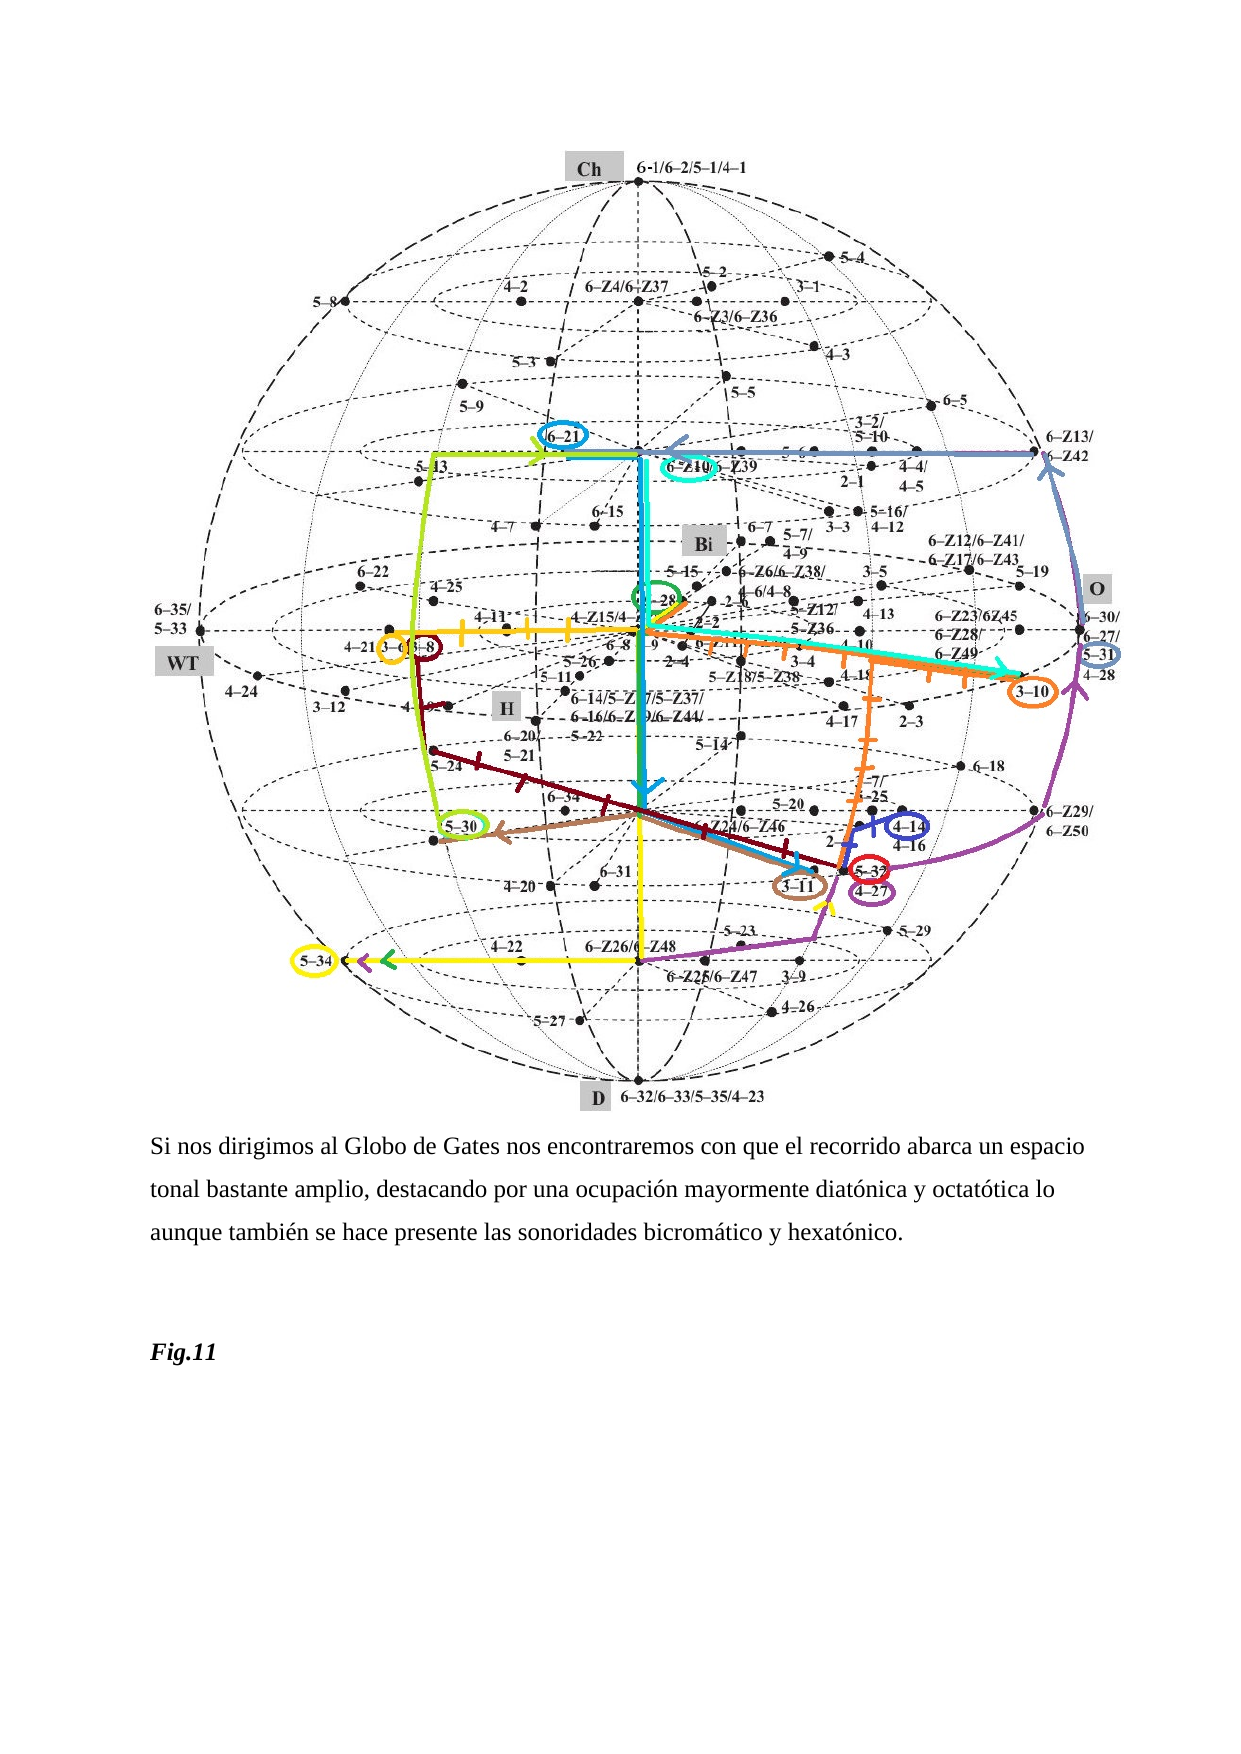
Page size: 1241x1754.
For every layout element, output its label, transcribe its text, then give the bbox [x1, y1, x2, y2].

text Fig.11 [150, 1337, 1090, 1366]
text Si nos dirigimos al Globo de Gates nos encontraremos con que el recorrido abarca un espacio tonal bastante amplio, destacando por una ocupación mayormente diatónica y octatótica lo aunque también se hace presente las sonoridades bicromático y hexatónico. [150, 1131, 1090, 1246]
